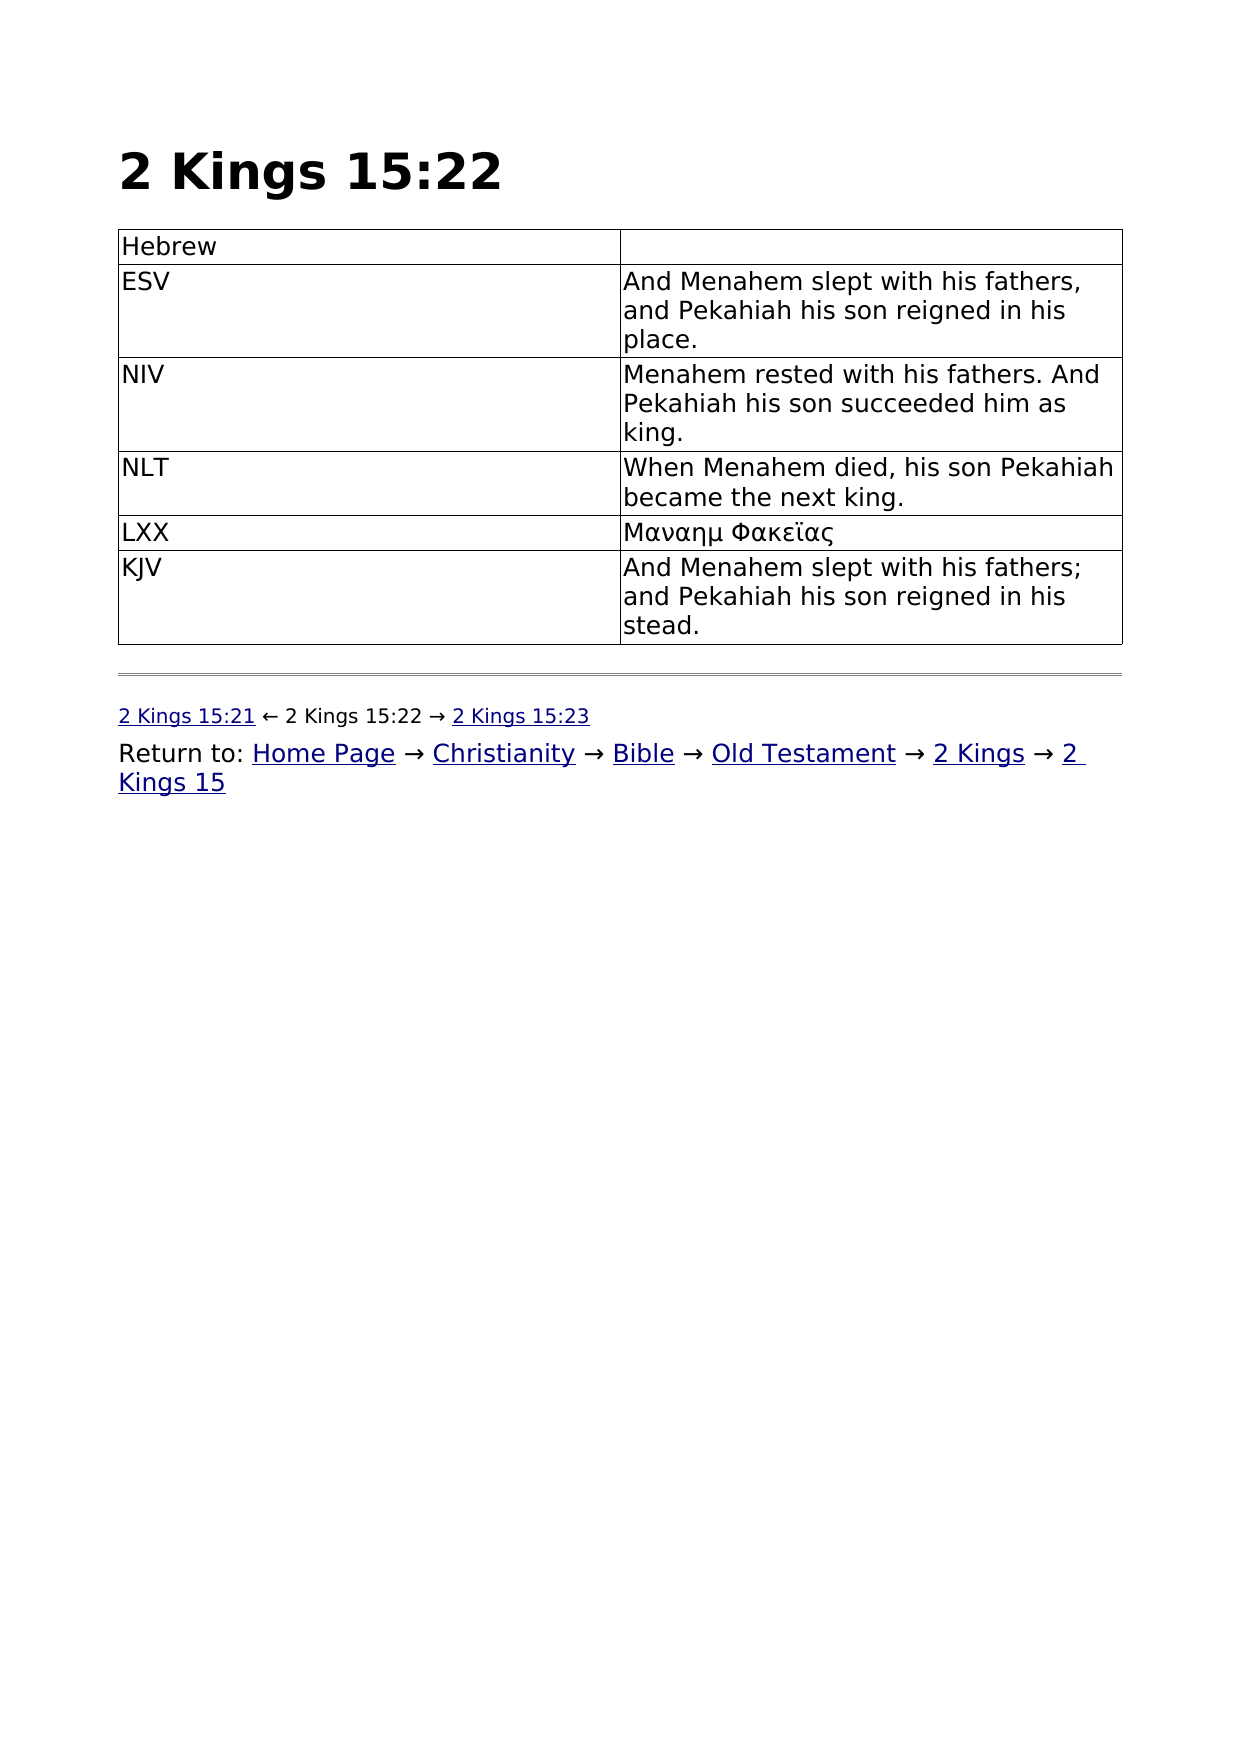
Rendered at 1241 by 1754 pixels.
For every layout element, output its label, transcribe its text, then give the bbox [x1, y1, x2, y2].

table_cell Μαναημ Φακεϊας [621, 516, 1122, 550]
table_cell NIV [119, 358, 620, 451]
table_cell ESV [119, 265, 620, 357]
text 2 Kings 15:21 ← 2 Kings 15:22 → 2 Kings 15:23 [118, 705, 1122, 739]
table_header [621, 230, 1122, 264]
table_cell When Menahem died, his son Pekahiah became the next king. [621, 452, 1122, 515]
text Return to: Home Page → Christianity → Bible → Old Testament → 2 Kings → 2 Kings 15 [118, 739, 1122, 797]
table_cell KJV [119, 551, 620, 643]
subtitle 2 Kings 15:22 [118, 143, 1122, 201]
table_cell And Menahem slept with his fathers, and Pekahiah his son reigned in his place. [621, 265, 1122, 357]
table_cell NLT [119, 452, 620, 515]
table_cell Menahem rested with his fathers. And Pekahiah his son succeeded him as king. [621, 358, 1122, 451]
table_cell And Menahem slept with his fathers; and Pekahiah his son reigned in his stead. [621, 551, 1122, 643]
table_cell LXX [119, 516, 620, 550]
table_header Hebrew [119, 230, 620, 264]
